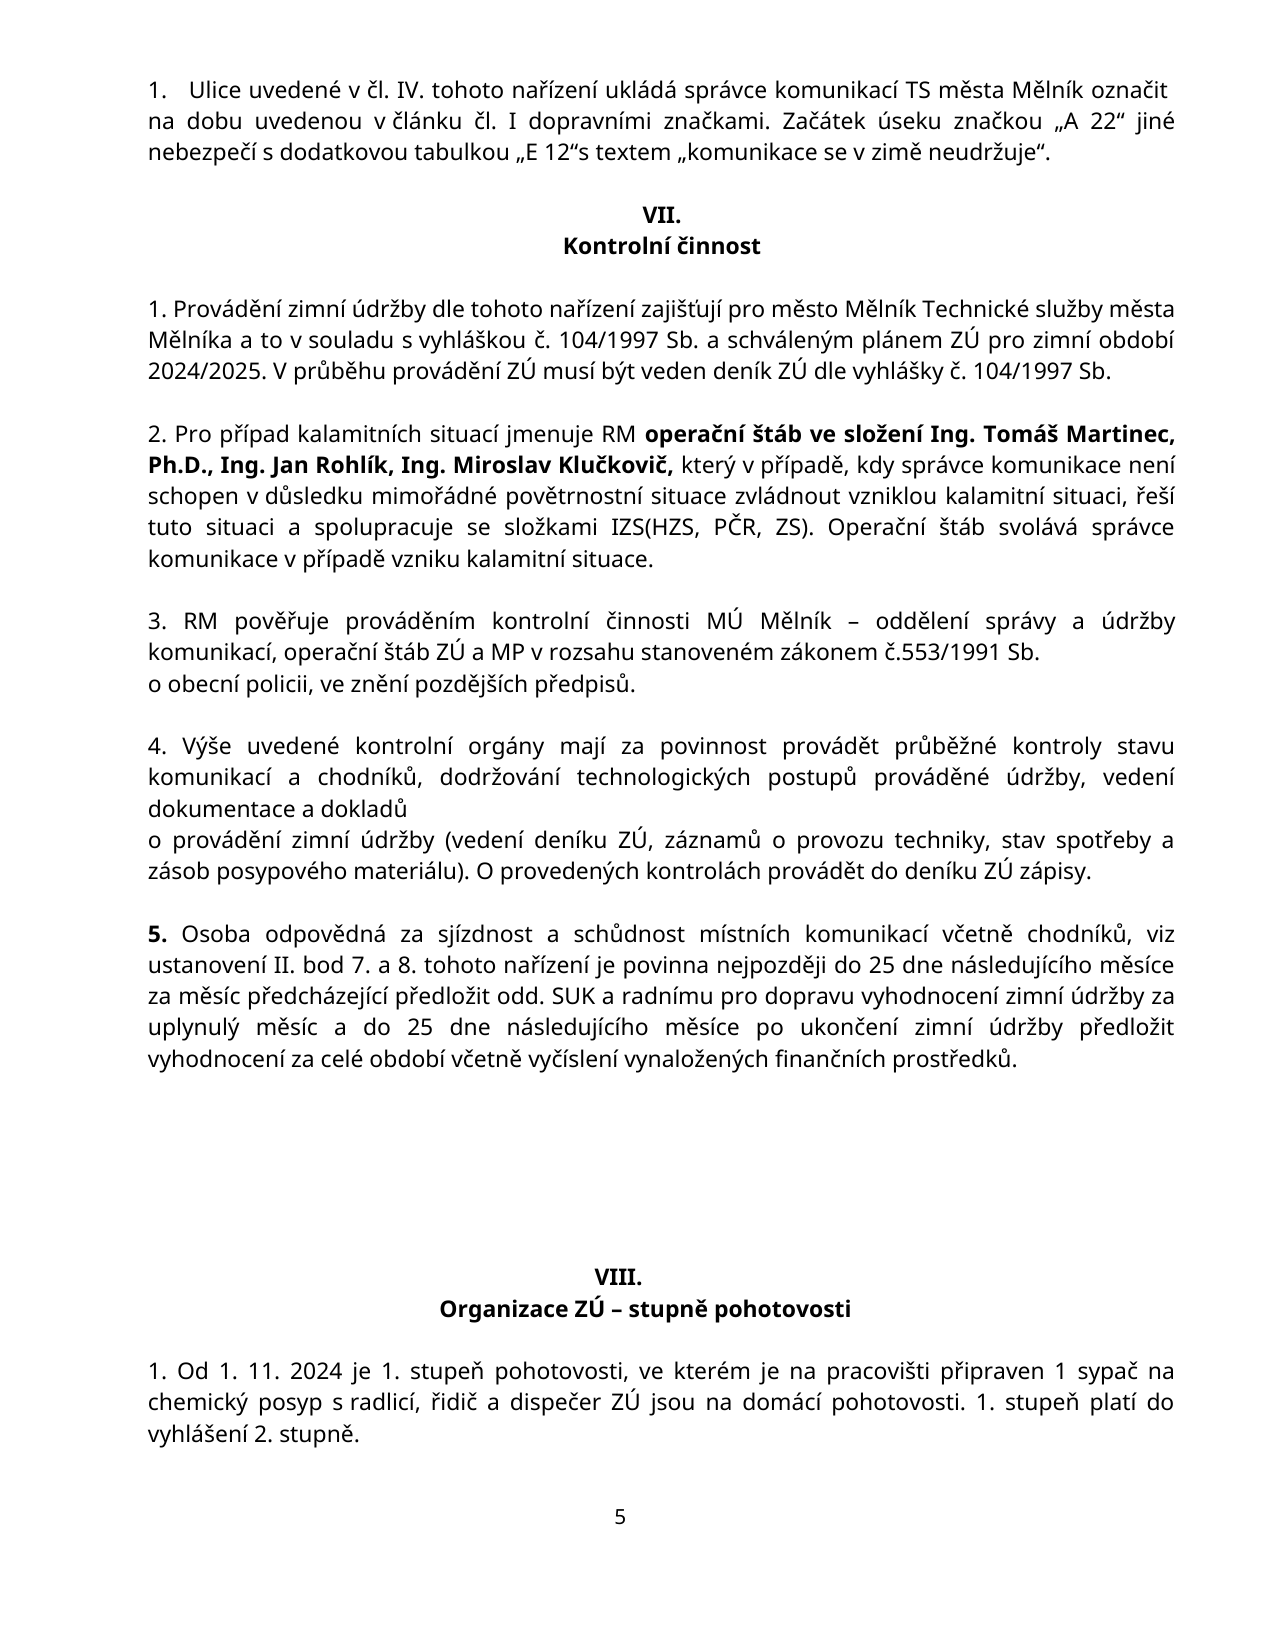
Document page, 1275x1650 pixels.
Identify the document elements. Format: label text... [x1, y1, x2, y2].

text 1. Od 1. 11. 2024 je 1. stupeň pohotovosti, ve kterém je na pracovišti připraven 1 sypač na chemický posyp s radlicí, řidič a dispečer ZÚ jsou na domácí pohotovosti. 1. stupeň platí do vyhlášení 2. stupně. [148, 1355, 1176, 1449]
text 2. Pro případ kalamitních situací jmenuje RM operační štáb ve složení Ing. Tomáš Martinec, Ph.D., Ing. Jan Rohlík, Ing. Miroslav Klučkovič, který v případě, kdy správce komunikace není schopen v důsledku mimořádné povětrnostní situace zvládnout vzniklou kalamitní situaci, řeší tuto situaci a spolupracuje se složkami IZS(HZS, PČR, ZS). Operační štáb svolává správce komunikace v případě vzniku kalamitní situace. [148, 417, 1176, 574]
text Organizace ZÚ – stupně pohotovosti [148, 1292, 1176, 1324]
text VIII. [148, 1261, 1176, 1292]
text o obecní policii, ve znění pozdějších předpisů. [148, 667, 1176, 699]
text 5. Osoba odpovědná za sjízdnost a schůdnost místních komunikací včetně chodníků, viz ustanovení II. bod 7. a 8. tohoto nařízení je povinna nejpozději do 25 dne následujícího měsíce za měsíc předcházející předložit odd. SUK a radnímu pro dopravu vyhodnocení zimní údržby za uplynulý měsíc a do 25 dne následujícího měsíce po ukončení zimní údržby předložit vyhodnocení za celé období včetně vyčíslení vynaložených finančních prostředků. [148, 917, 1176, 1074]
text Kontrolní činnost [148, 230, 1176, 261]
text VII. [148, 199, 1176, 230]
text 4. Výše uvedené kontrolní orgány mají za povinnost provádět průběžné kontroly stavu komunikací a chodníků, dodržování technologických postupů prováděné údržby, vedení dokumentace a dokladů [148, 730, 1176, 824]
text o provádění zimní údržby (vedení deníku ZÚ, záznamů o provozu techniky, stav spotřeby a zásob posypového materiálu). O provedených kontrolách provádět do deníku ZÚ zápisy. [148, 824, 1176, 886]
text 1. Ulice uvedené v čl. IV. tohoto nařízení ukládá správce komunikací TS města Mělník označit na dobu uvedenou v článku čl. I dopravními značkami. Začátek úseku značkou „A 22“ jiné nebezpečí s dodatkovou tabulkou „E 12“s textem „komunikace se v zimě neudržuje“. [148, 74, 1176, 167]
text 1. Provádění zimní údržby dle tohoto nařízení zajišťují pro město Mělník Technické služby města Mělníka a to v souladu s vyhláškou č. 104/1997 Sb. a schváleným plánem ZÚ pro zimní období 2024/2025. V průběhu provádění ZÚ musí být veden deník ZÚ dle vyhlášky č. 104/1997 Sb. [148, 292, 1176, 386]
text 3. RM pověřuje prováděním kontrolní činnosti MÚ Mělník – oddělení správy a údržby komunikací, operační štáb ZÚ a MP v rozsahu stanoveném zákonem č.553/1991 Sb. [148, 605, 1176, 667]
